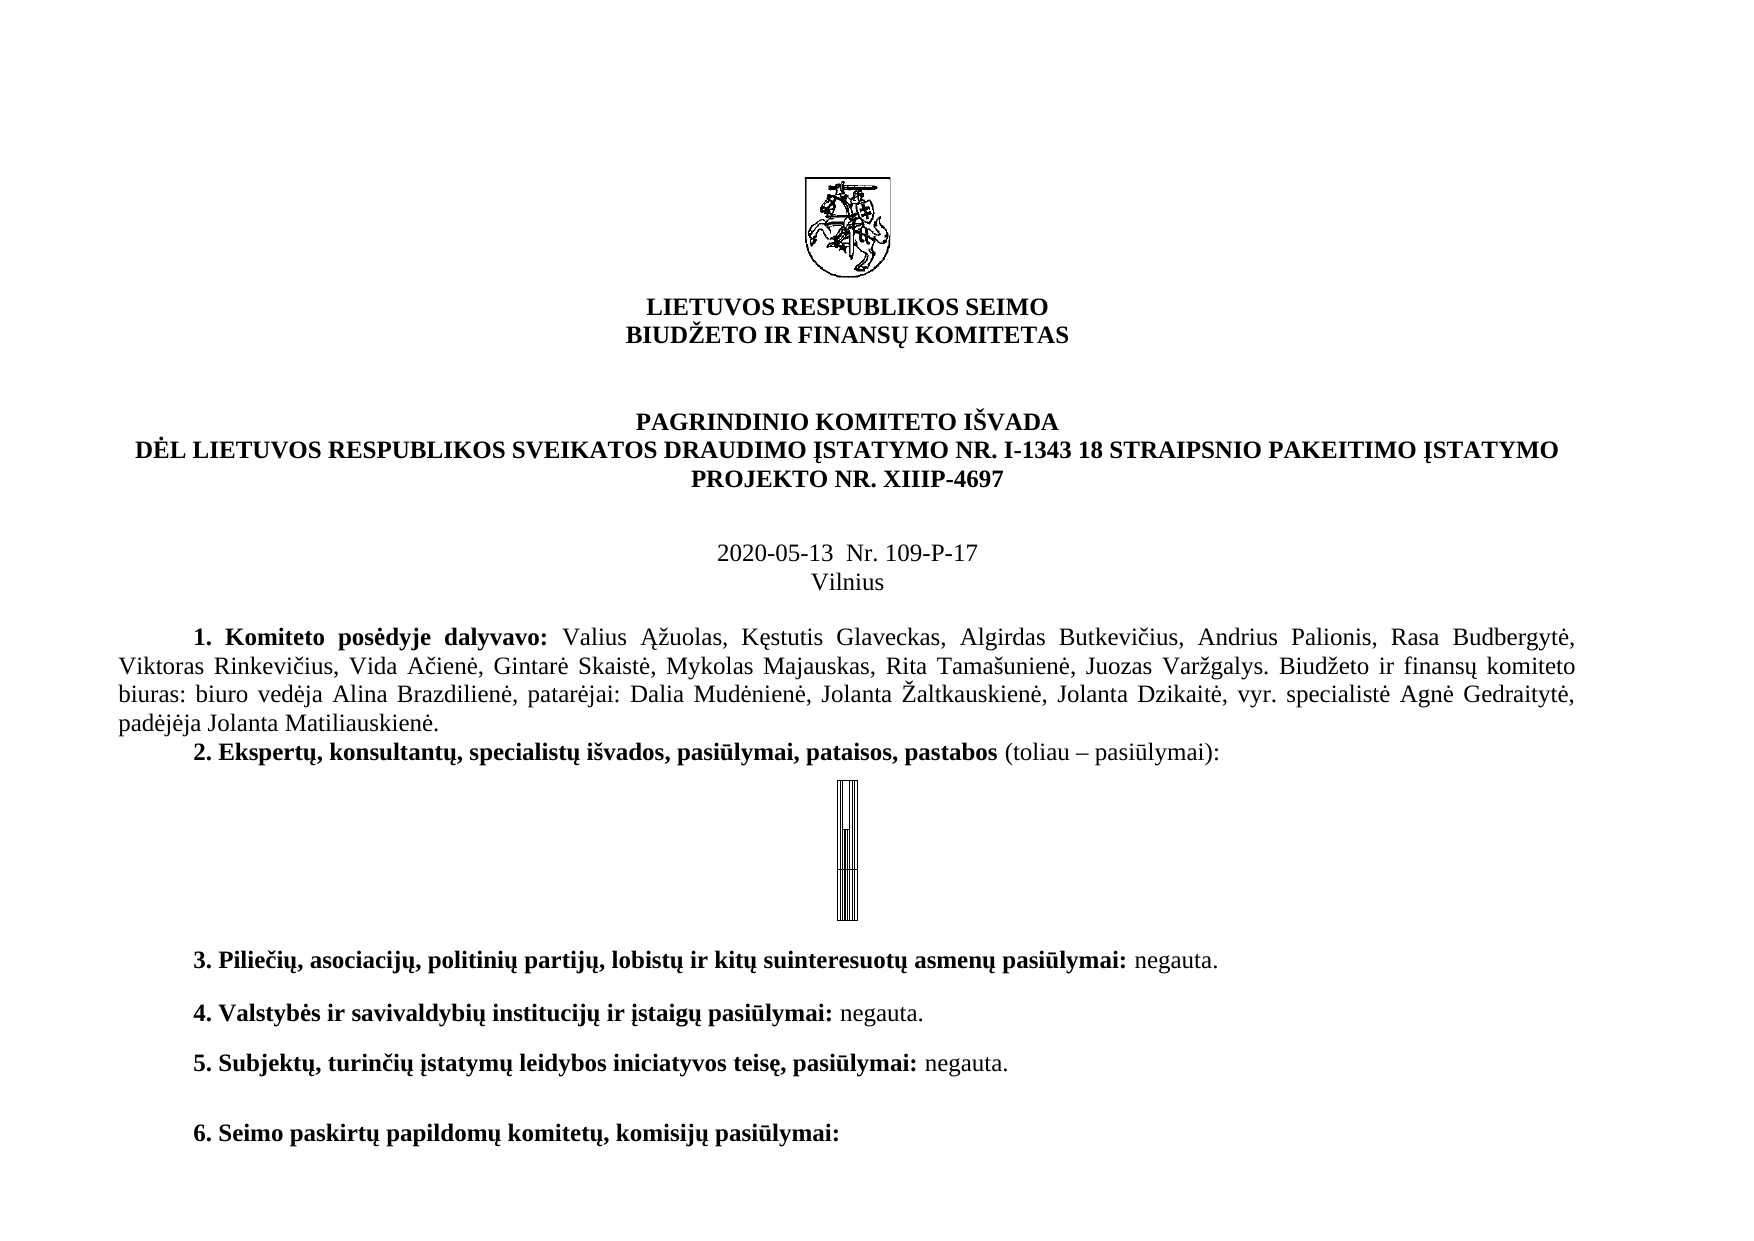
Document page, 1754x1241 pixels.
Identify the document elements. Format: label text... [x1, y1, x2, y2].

text 1. Komiteto posėdyje dalyvavo: Valius Ąžuolas, Kęstutis Glaveckas, Algirdas Butkevičius, Andrius Palionis, Rasa Budbergytė, Viktoras Rinkevičius, Vida Ačienė, Gintarė Skaistė, Mykolas Majauskas, Rita Tamašunienė, Juozas Varžgalys. Biudžeto ir finansų komiteto biuras: biuro vedėja Alina Brazdilienė, patarėjai: Dalia Mudėnienė, Jolanta Žaltkauskienė, Jolanta Dzikaitė, vyr. specialistė Agnė Gedraitytė, padėjėja Jolanta Matiliauskienė. [118, 622, 1577, 737]
text 6. Seimo paskirtų papildomų komitetų, komisijų pasiūlymai: [118, 1118, 1577, 1147]
text 2020-05-13 Nr. 109-P-17 [118, 538, 1577, 567]
table_header Siūloma keisti [843, 781, 849, 829]
text 2. Ekspertų, konsultantų, specialistų išvados, pasiūlymai, pataisos, pastabos (toliau – pasiūlymai): [118, 737, 1577, 766]
text Vilnius [118, 567, 1577, 596]
text Biudžeto ir finansų komitetas [118, 320, 1577, 349]
text PAGRINDINIO KOMITETO IŠVADA [118, 407, 1577, 435]
text 3. Piliečių, asociacijų, politinių partijų, lobistų ir kitų suinteresuotų asmenų pasiūlymai: negauta. [118, 945, 1577, 974]
text LIETUVOS RESPUBLIKOS SEIMO [118, 292, 1577, 320]
text DĖL LIETUVOS RESPUBLIKOS SVEIKATOS DRAUDIMO ĮSTATYMO NR. I-1343 18 STRAIPSNIO PAKEITIMO ĮSTATYMO PROJEKTO NR. XIIIP-4697 [118, 435, 1577, 493]
text 5. Subjektų, turinčių įstatymų leidybos iniciatyvos teisę, pasiūlymai: negauta. [118, 1048, 1577, 1077]
text 4. Valstybės ir savivaldybių institucijų ir įstaigų pasiūlymai: negauta. [118, 998, 1577, 1027]
